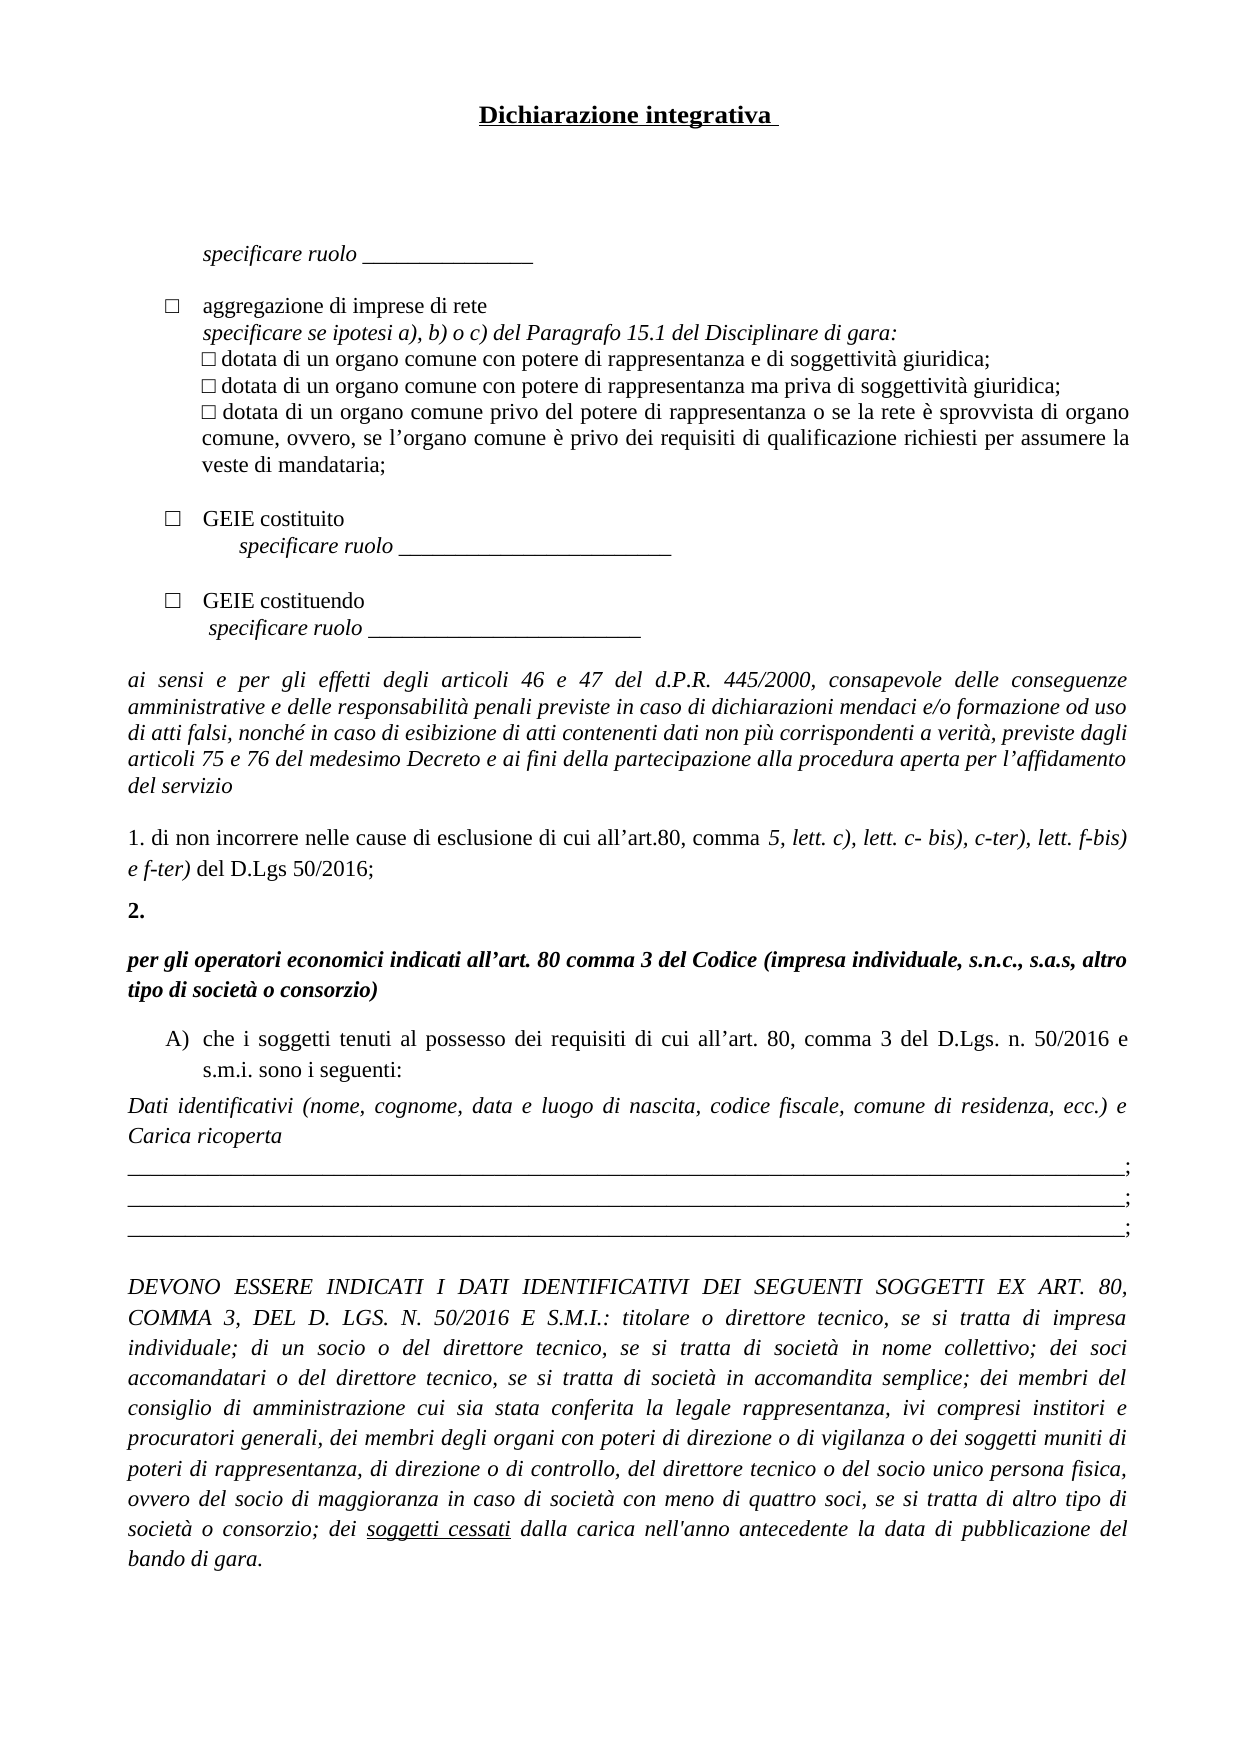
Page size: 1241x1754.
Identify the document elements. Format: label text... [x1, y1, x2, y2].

list GEIE costituito [165, 503, 1131, 532]
text DEVONO ESSERE INDICATI I DATI IDENTIFICATIVI DEI SEGUENTI SOGGETTI EX ART. 80, COMMA 3, DEL D. LGS. N. 50/2016 E S.M.I.: titolare o direttore tecnico, se si tratta di impresa individuale; di un socio o del direttore tecnico, se si tratta di società in nome collettivo; dei soci accomandatari o del direttore tecnico, se si tratta di società in accomandita semplice; dei membri del consiglio di amministrazione cui sia stata conferita la legale rappresentanza, ivi compresi institori e procuratori generali, dei membri degli organi con poteri di direzione o di vigilanza o dei soggetti muniti di poteri di rappresentanza, di direzione o di controllo, del direttore tecnico o del socio unico persona fisica, ovvero del socio di maggioranza in caso di società con meno di quattro soci, se si tratta di altro tipo di società o consorzio; dei soggetti cessati dalla carica nell'anno antecedente la data di pubblicazione del bando di gara. [128, 1273, 1131, 1572]
text specificare ruolo _______________ [203, 240, 1131, 266]
text 1. di non incorrere nelle cause di esclusione di cui all’art.80, comma 5, lett. c), lett. c- bis), c-ter), lett. f-bis) e f-ter) del D.Lgs 50/2016; [128, 824, 1131, 881]
text specificare ruolo ________________________ [165, 614, 1131, 640]
text _______________________________________________________________________________________; [128, 1213, 1132, 1239]
text specificare se ipotesi a), b) o c) del Paragrafo 15.1 del Disciplinare di gara: [203, 319, 1131, 345]
text _______________________________________________________________________________________; [128, 1153, 1132, 1179]
text 2. [128, 897, 1131, 924]
text Dati identificativi (nome, cognome, data e luogo di nascita, codice fiscale, comune di residenza, ecc.) e Carica ricoperta [128, 1092, 1131, 1149]
text specificare ruolo ________________________ [165, 532, 1131, 558]
text ai sensi e per gli effetti degli articoli 46 e 47 del d.P.R. 445/2000, consapevole delle conseguenze amministrative e delle responsabilità penali previste in caso di dichiarazioni mendaci e/o formazione od uso di atti falsi, nonché in caso di esibizione di atti contenenti dati non più corrispondenti a verità, previste dagli articoli 75 e 76 del medesimo Decreto e ai fini della partecipazione alla procedura aperta per l’affidamento del servizio [128, 666, 1131, 798]
text per gli operatori economici indicati all’art. 80 comma 3 del Codice (impresa individuale, s.n.c., s.a.s, altro tipo di società o consorzio) [128, 946, 1131, 1003]
list che i soggetti tenuti al possesso dei requisiti di cui all’art. 80, comma 3 del D.Lgs. n. 50/2016 e s.m.i. sono i seguenti: [165, 1026, 1131, 1082]
text □ dotata di un organo comune con potere di rappresentanza ma priva di soggettività giuridica; [202, 372, 1131, 398]
text _______________________________________________________________________________________; [128, 1183, 1132, 1209]
text □ dotata di un organo comune con potere di rappresentanza e di soggettività giuridica; [202, 345, 1131, 372]
list GEIE costituendo [165, 585, 1131, 614]
list aggregazione di imprese di rete [165, 293, 1131, 319]
text □ dotata di un organo comune privo del potere di rappresentanza o se la rete è sprovvista di organo comune, ovvero, se l’organo comune è privo dei requisiti di qualificazione richiesti per assumere la veste di mandataria; [202, 398, 1131, 477]
